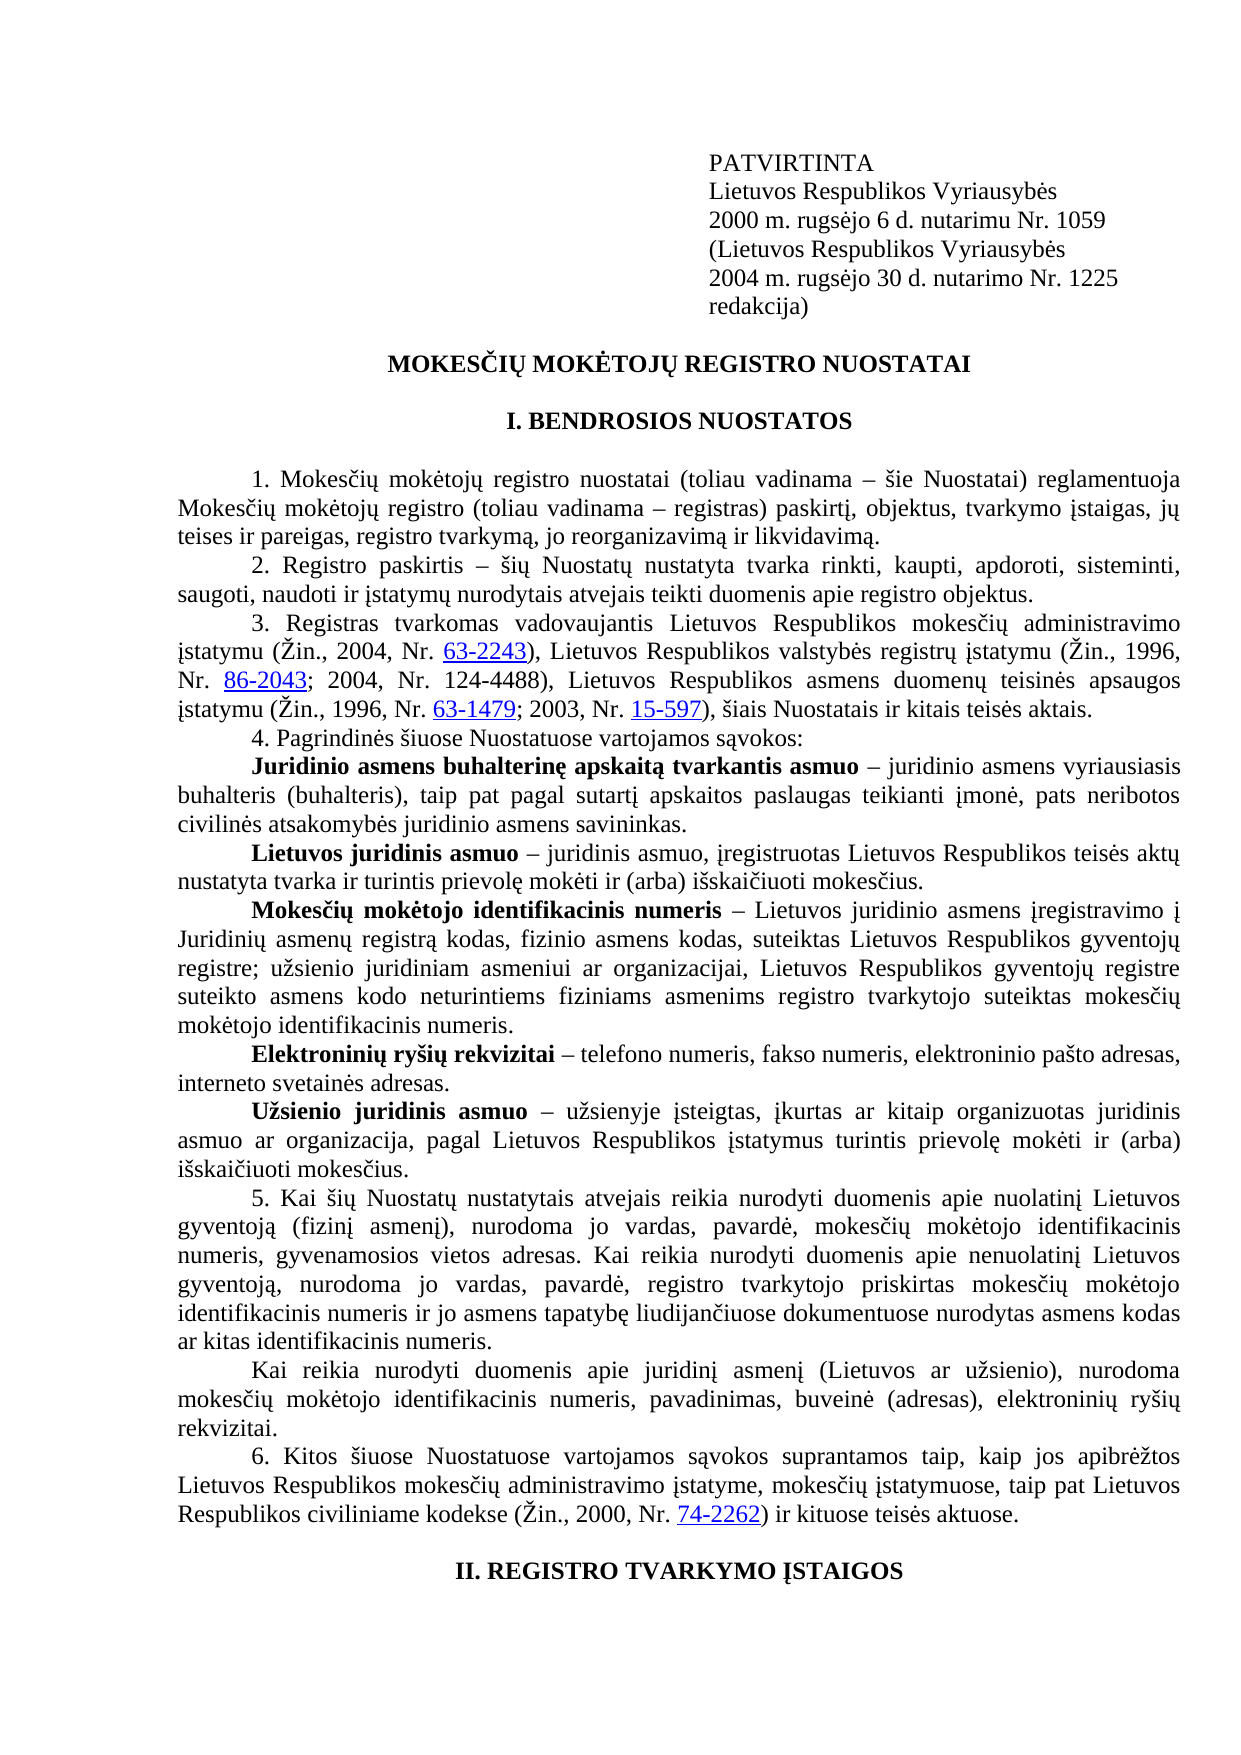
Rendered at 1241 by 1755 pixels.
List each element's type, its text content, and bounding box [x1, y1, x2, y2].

text 2000 m. rugsėjo 6 d. nutarimu Nr. 1059 [177, 205, 1181, 234]
text 5. Kai šių Nuostatų nustatytais atvejais reikia nurodyti duomenis apie nuolatinį Lietuvos gyventoją (fizinį asmenį), nurodoma jo vardas, pavardė, mokesčių mokėtojo identifikacinis numeris, gyvenamosios vietos adresas. Kai reikia nurodyti duomenis apie nenuolatinį Lietuvos gyventoją, nurodoma jo vardas, pavardė, registro tvarkytojo priskirtas mokesčių mokėtojo identifikacinis numeris ir jo asmens tapatybę liudijančiuose dokumentuose nurodytas asmens kodas ar kitas identifikacinis numeris. [177, 1183, 1181, 1355]
text MOKESČIŲ MOKĖTOJŲ REGISTRO NUOSTATAI [177, 349, 1181, 378]
text PATVIRTINTA [177, 148, 1181, 176]
text 1. Mokesčių mokėtojų registro nuostatai (toliau vadinama – šie Nuostatai) reglamentuoja Mokesčių mokėtojų registro (toliau vadinama – registras) paskirtį, objektus, tvarkymo įstaigas, jų teises ir pareigas, registro tvarkymą, jo reorganizavimą ir likvidavimą. [177, 464, 1181, 550]
text Lietuvos juridinis asmuo – juridinis asmuo, įregistruotas Lietuvos Respublikos teisės aktų nustatyta tvarka ir turintis prievolę mokėti ir (arba) išskaičiuoti mokesčius. [177, 838, 1181, 895]
text 4. Pagrindinės šiuose Nuostatuose vartojamos sąvokos: [177, 723, 1181, 751]
text 3. Registras tvarkomas vadovaujantis Lietuvos Respublikos mokesčių administravimo įstatymu (Žin., 2004, Nr. 63-2243), Lietuvos Respublikos valstybės registrų įstatymu (Žin., 1996, Nr. 86-2043; 2004, Nr. 124-4488), Lietuvos Respublikos asmens duomenų teisinės apsaugos įstatymu (Žin., 1996, Nr. 63-1479; 2003, Nr. 15-597), šiais Nuostatais ir kitais teisės aktais. [177, 608, 1181, 723]
text 2004 m. rugsėjo 30 d. nutarimo Nr. 1225 [177, 263, 1181, 291]
text Mokesčių mokėtojo identifikacinis numeris – Lietuvos juridinio asmens įregistravimo į Juridinių asmenų registrą kodas, fizinio asmens kodas, suteiktas Lietuvos Respublikos gyventojų registre; užsienio juridiniam asmeniui ar organizacijai, Lietuvos Respublikos gyventojų registre suteikto asmens kodo neturintiems fiziniams asmenims registro tvarkytojo suteiktas mokesčių mokėtojo identifikacinis numeris. [177, 895, 1181, 1039]
text 2. Registro paskirtis – šių Nuostatų nustatyta tvarka rinkti, kaupti, apdoroti, sisteminti, saugoti, naudoti ir įstatymų nurodytais atvejais teikti duomenis apie registro objektus. [177, 550, 1181, 608]
text Užsienio juridinis asmuo – užsienyje įsteigtas, įkurtas ar kitaip organizuotas juridinis asmuo ar organizacija, pagal Lietuvos Respublikos įstatymus turintis prievolę mokėti ir (arba) išskaičiuoti mokesčius. [177, 1096, 1181, 1183]
text I. BENDROSIOS NUOSTATOS [177, 406, 1181, 435]
text Kai reikia nurodyti duomenis apie juridinį asmenį (Lietuvos ar užsienio), nurodoma mokesčių mokėtojo identifikacinis numeris, pavadinimas, buveinė (adresas), elektroninių ryšių rekvizitai. [177, 1355, 1181, 1441]
text II. REGISTRO TVARKYMO ĮSTAIGOS [177, 1556, 1181, 1585]
text Elektroninių ryšių rekvizitai – telefono numeris, fakso numeris, elektroninio pašto adresas, interneto svetainės adresas. [177, 1039, 1181, 1096]
text Lietuvos Respublikos Vyriausybės [177, 176, 1181, 205]
text Juridinio asmens buhalterinę apskaitą tvarkantis asmuo – juridinio asmens vyriausiasis buhalteris (buhalteris), taip pat pagal sutartį apskaitos paslaugas teikianti įmonė, pats neribotos civilinės atsakomybės juridinio asmens savininkas. [177, 751, 1181, 838]
text 6. Kitos šiuose Nuostatuose vartojamos sąvokos suprantamos taip, kaip jos apibrėžtos Lietuvos Respublikos mokesčių administravimo įstatyme, mokesčių įstatymuose, taip pat Lietuvos Respublikos civiliniame kodekse (Žin., 2000, Nr. 74-2262) ir kituose teisės aktuose. [177, 1441, 1181, 1528]
text redakcija) [177, 291, 1181, 320]
text (Lietuvos Respublikos Vyriausybės [177, 234, 1181, 263]
